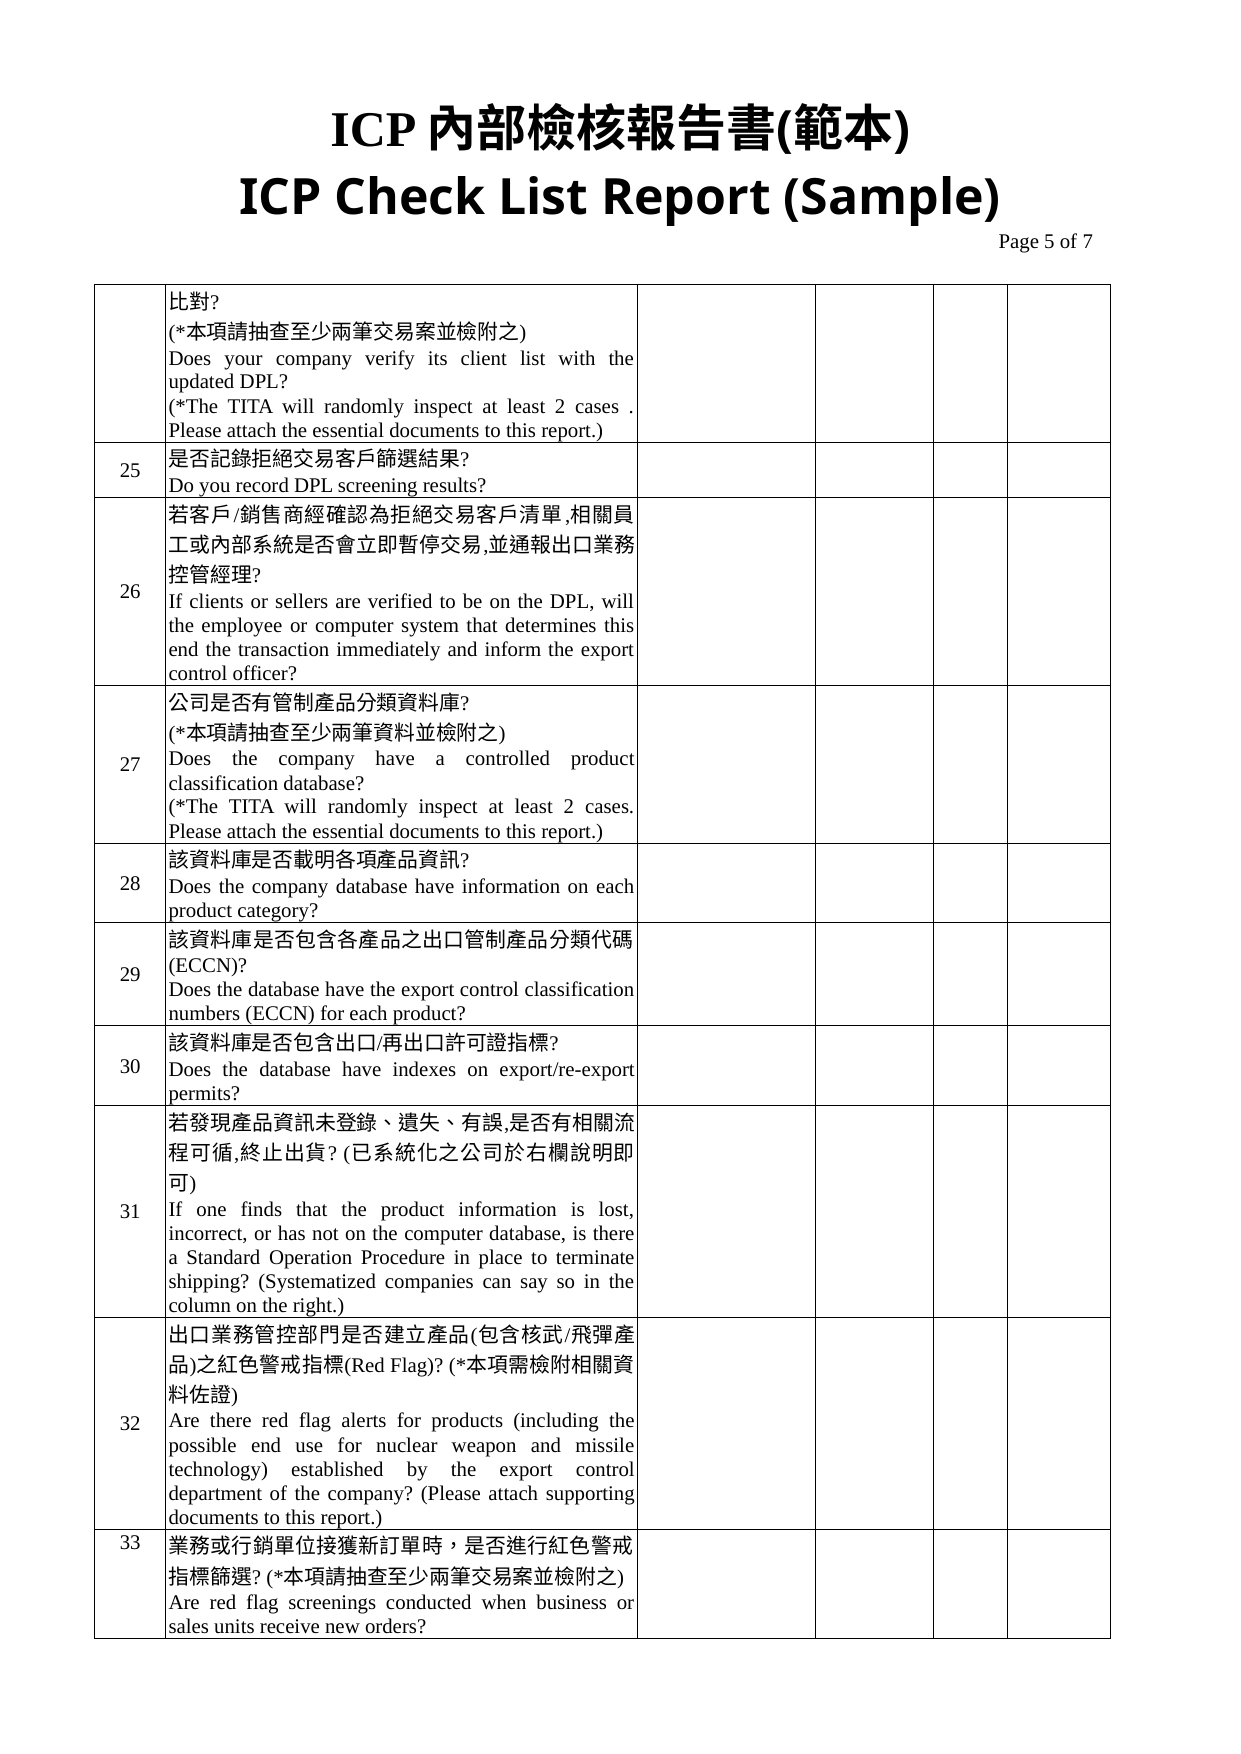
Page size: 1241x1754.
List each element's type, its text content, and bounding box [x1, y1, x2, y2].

table_cell [1008, 285, 1110, 442]
table_cell [638, 844, 815, 922]
table_cell [638, 1530, 815, 1638]
table_cell [816, 1318, 933, 1529]
table_cell [1008, 844, 1110, 922]
table_cell [1008, 1530, 1110, 1638]
table_cell [1008, 443, 1110, 497]
table_cell [934, 844, 1007, 922]
table_cell [816, 443, 933, 497]
table_cell 31 [95, 1106, 165, 1317]
table_cell 29 [95, 923, 165, 1025]
table_cell [934, 1318, 1007, 1529]
table_cell [95, 285, 165, 442]
table_cell 33 [95, 1530, 165, 1638]
table_cell 出口業務管控部門是否建立產品(包含核武/飛彈產品)之紅色警戒指標(Red Flag)? (*本項需檢附相關資料佐證) Are there red flag alerts for products (including the possible end use for nuclear weapon and missile technology) established by the export control department of the company? (Please attach supporting documents to this report.) [166, 1318, 637, 1529]
table_cell [1008, 1318, 1110, 1529]
table_cell [934, 443, 1007, 497]
table_cell [816, 1530, 933, 1638]
table_cell 30 [95, 1026, 165, 1105]
table_cell [638, 686, 815, 843]
table_cell [1008, 923, 1110, 1025]
table_cell 比對? (*本項請抽查至少兩筆交易案並檢附之) Does your company verify its client list with the updated DPL? (*The TITA will randomly inspect at least 2 cases . Please attach the essential documents to this report.) [166, 285, 637, 442]
table_cell [1008, 1026, 1110, 1105]
table_cell 26 [95, 498, 165, 685]
table_cell [816, 686, 933, 843]
table_cell [638, 443, 815, 497]
table_cell 若客戶/銷售商經確認為拒絕交易客戶清單,相關員工或內部系統是否會立即暫停交易,並通報出口業務控管經理? If clients or sellers are verified to be on the DPL, will the employee or computer system that determines this end the transaction immediately and inform the export control officer? [166, 498, 637, 685]
table_cell [816, 285, 933, 442]
table_cell 32 [95, 1318, 165, 1529]
table_cell [638, 1026, 815, 1105]
table_cell 公司是否有管制產品分類資料庫? (*本項請抽查至少兩筆資料並檢附之) Does the company have a controlled product classification database? (*The TITA will randomly inspect at least 2 cases. Please attach the essential documents to this report.) [166, 686, 637, 843]
table_cell [934, 285, 1007, 442]
table_cell 是否記錄拒絕交易客戶篩選結果? Do you record DPL screening results? [166, 443, 637, 497]
table_cell 該資料庫是否包含出口/再出口許可證指標? Does the database have indexes on export/re-export permits? [166, 1026, 637, 1105]
table_cell [816, 1106, 933, 1317]
table_cell [934, 1026, 1007, 1105]
table_cell [816, 844, 933, 922]
table_cell [638, 1106, 815, 1317]
table_cell [934, 686, 1007, 843]
table_cell [934, 1106, 1007, 1317]
table_cell [934, 923, 1007, 1025]
table_cell [934, 1530, 1007, 1638]
table_cell [816, 498, 933, 685]
table_cell [1008, 686, 1110, 843]
table_cell 27 [95, 686, 165, 843]
table_cell [1008, 1106, 1110, 1317]
table_cell [934, 498, 1007, 685]
table_cell [1008, 498, 1110, 685]
table_cell [638, 1318, 815, 1529]
table_cell [638, 498, 815, 685]
table_cell 該資料庫是否包含各產品之出口管制產品分類代碼(ECCN)? Does the database have the export control classification numbers (ECCN) for each product? [166, 923, 637, 1025]
table_cell 若發現產品資訊未登錄、遺失、有誤,是否有相關流程可循,終止出貨? (已系統化之公司於右欄說明即可) If one finds that the product information is lost, incorrect, or has not on the computer database, is there a Standard Operation Procedure in place to terminate shipping? (Systematized companies can say so in the column on the right.) [166, 1106, 637, 1317]
table_cell [638, 923, 815, 1025]
table_cell 業務或行銷單位接獲新訂單時，是否進行紅色警戒指標篩選? (*本項請抽查至少兩筆交易案並檢附之) Are red flag screenings conducted when business or sales units receive new orders? [166, 1530, 637, 1638]
table_cell 28 [95, 844, 165, 922]
table_cell [638, 285, 815, 442]
table_cell [816, 923, 933, 1025]
table_cell 25 [95, 443, 165, 497]
table_cell 該資料庫是否載明各項產品資訊? Does the company database have information on each product category? [166, 844, 637, 922]
table_cell [816, 1026, 933, 1105]
